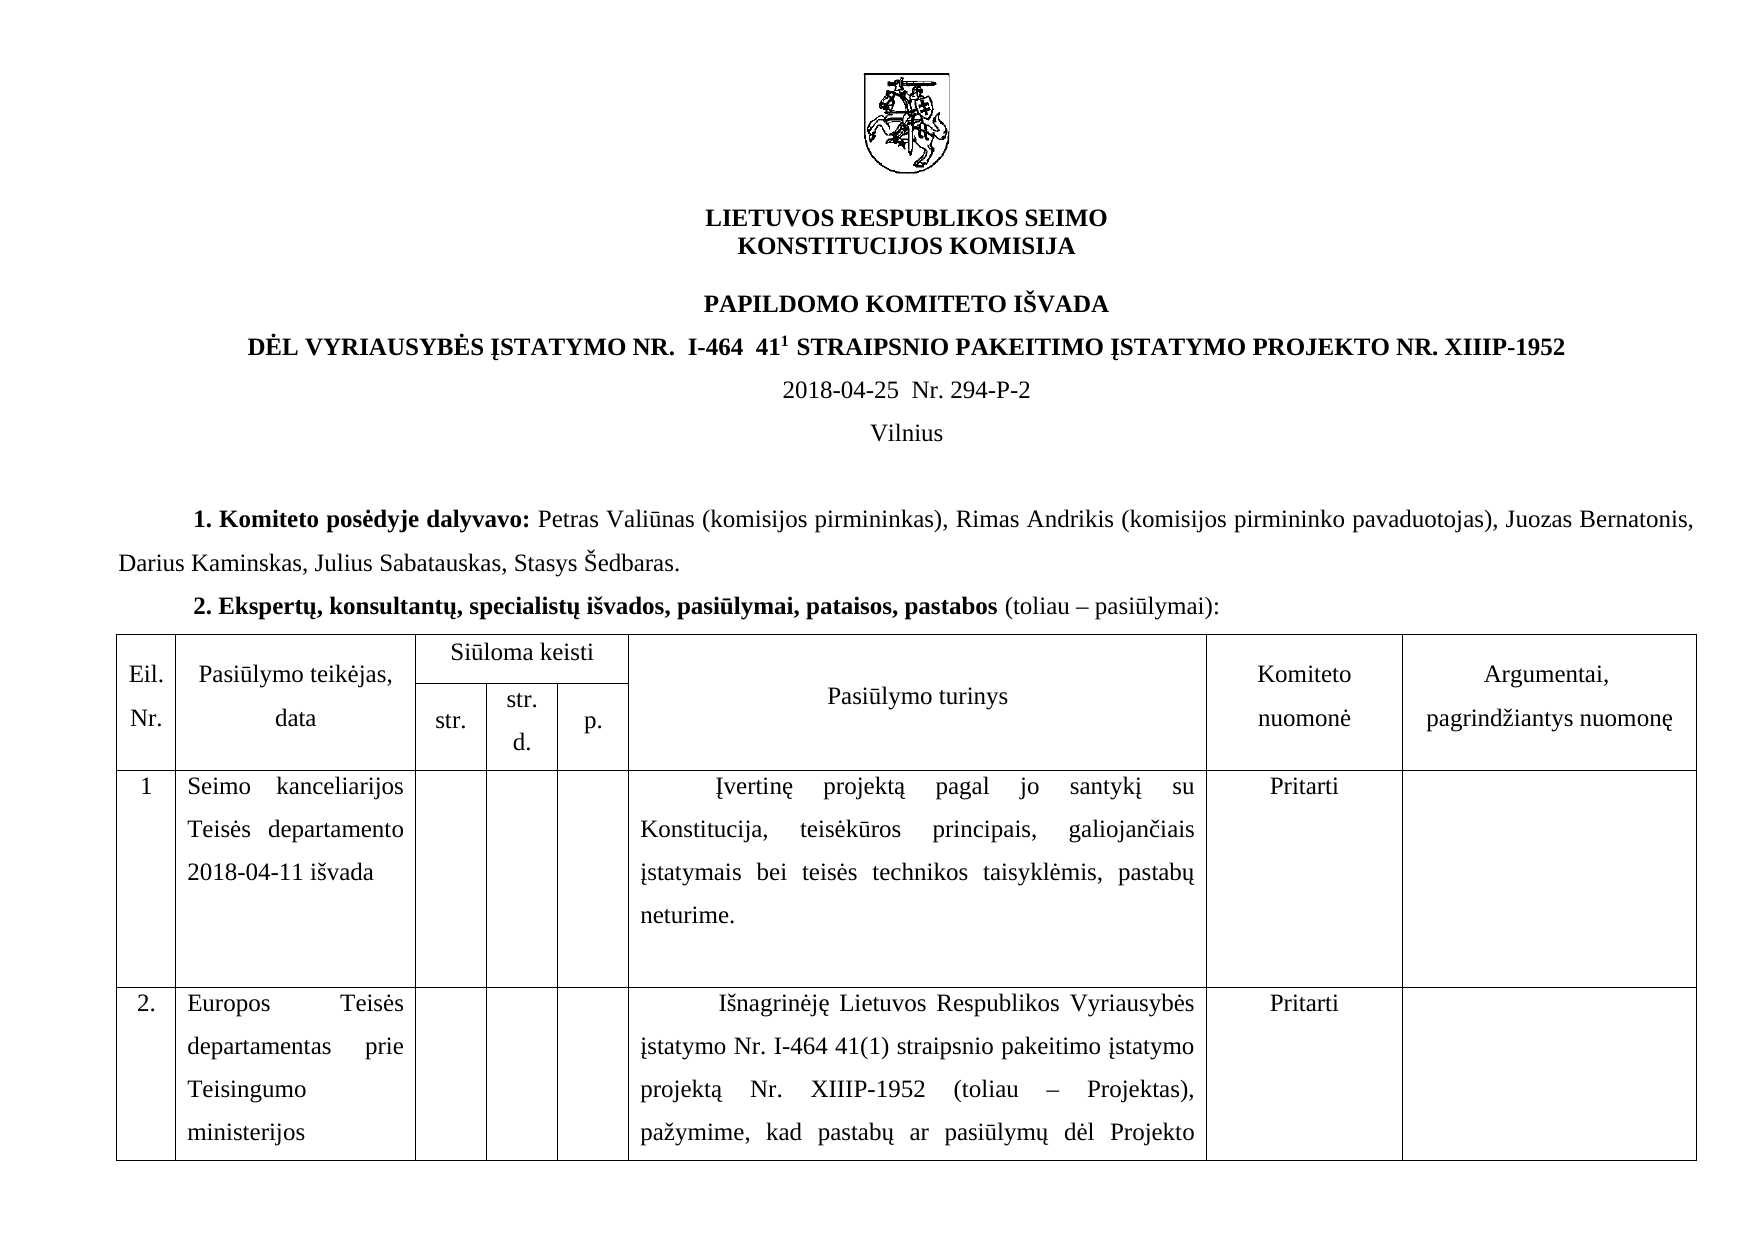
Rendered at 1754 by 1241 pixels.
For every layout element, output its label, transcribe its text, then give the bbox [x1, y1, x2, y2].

table_cell Europos Teisės departamentas prie Teisingumo ministerijos [176, 988, 415, 1160]
text PAPILDOMO KOMITETO IŠVADA [118, 289, 1695, 318]
text LIETUVOS RESPUBLIKOS SEIMO [118, 203, 1695, 231]
table_header Pasiūlymo teikėjas, data [176, 635, 415, 770]
table_header Pasiūlymo turinys [629, 635, 1206, 770]
table_header Komiteto nuomonė [1207, 635, 1402, 770]
text 1. Komiteto posėdyje dalyvavo: Petras Valiūnas (komisijos pirmininkas), Rimas Andrikis (komisijos pirmininko pavaduotojas), Juozas Bernatonis, Darius Kaminskas, Julius Sabatauskas, Stasys Šedbaras. [118, 504, 1695, 576]
table_cell [487, 988, 557, 1160]
table_cell [558, 988, 628, 1160]
table_cell [487, 771, 557, 987]
text DĖL VYRIAUSYBĖS ĮSTATYMO NR. I-464 411 STRAIPSNIO PAKEITIMO ĮSTATYMO PROJEKTO NR. XIIIP-1952 [118, 332, 1695, 361]
table_header Eil. Nr. [117, 635, 175, 770]
text KONSTITUCIJOS KOMISIJA [118, 231, 1695, 260]
table_header Siūloma keisti [416, 635, 628, 683]
table_cell Išnagrinėję Lietuvos Respublikos Vyriausybės įstatymo Nr. I-464 41(1) straipsnio pakeitimo įstatymo projektą Nr. XIIIP-1952 (toliau – Projektas), pažymime, kad pastabų ar pasiūlymų dėl Projekto [629, 988, 1206, 1160]
text 2. Ekspertų, konsultantų, specialistų išvados, pasiūlymai, pataisos, pastabos (toliau – pasiūlymai): [118, 591, 1695, 619]
table_cell Įvertinę projektą pagal jo santykį su Konstitucija, teisėkūros principais, galiojančiais įstatymais bei teisės technikos taisyklėmis, pastabų neturime. [629, 771, 1206, 987]
table_cell [416, 988, 486, 1160]
table_cell 2. [117, 988, 175, 1160]
table_cell Pritarti [1207, 988, 1402, 1160]
table_cell str. d. [487, 684, 557, 770]
table_cell [558, 771, 628, 987]
table_cell 1 [117, 771, 175, 987]
table_cell Pritarti [1207, 771, 1402, 987]
table_cell [416, 771, 486, 987]
table_cell [1403, 988, 1696, 1160]
table_cell Seimo kanceliarijos Teisės departamento 2018-04-11 išvada [176, 771, 415, 987]
table_cell str. [416, 684, 486, 770]
text Vilnius [118, 418, 1695, 447]
table_header Argumentai, pagrindžiantys nuomonę [1403, 635, 1696, 770]
table_cell p. [558, 684, 628, 770]
text 2018-04-25 Nr. 294-P-2 [118, 375, 1695, 404]
table_cell [1403, 771, 1696, 987]
